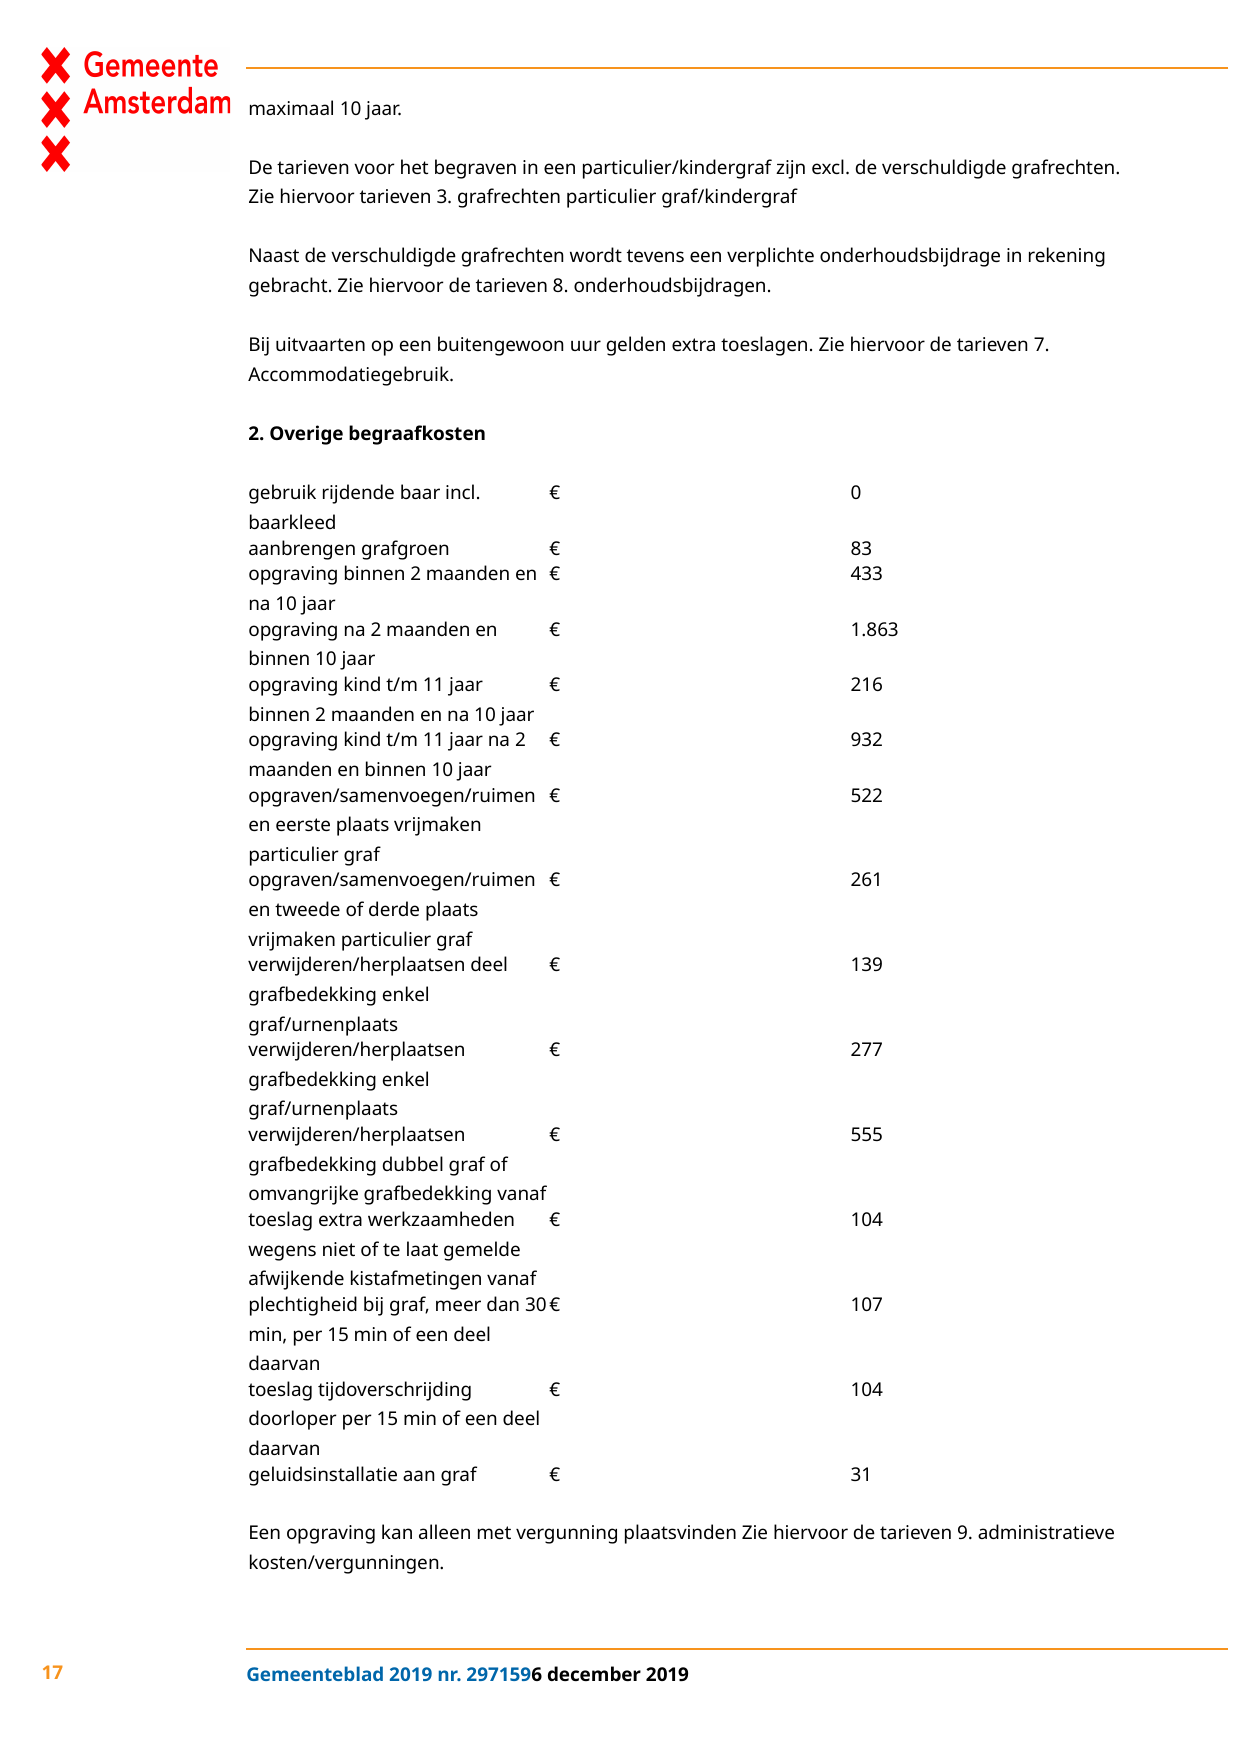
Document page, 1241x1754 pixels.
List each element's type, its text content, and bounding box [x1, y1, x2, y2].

table_cell opgraving kind t/m 11 jaar binnen 2 maanden en na 10 jaar [248, 671, 549, 726]
table_cell € [549, 616, 850, 671]
table_cell € [549, 867, 850, 952]
table_cell 31 [850, 1461, 1152, 1487]
table_cell 216 [850, 671, 1152, 726]
text Een opgraving kan alleen met vergunning plaatsvinden Zie hiervoor de tarieven 9. administratieve kosten/vergunningen. [248, 1519, 1152, 1575]
picture [41, 47, 231, 172]
text 2. Overige begraafkosten [248, 420, 1152, 446]
table_cell opgraving na 2 maanden en binnen 10 jaar [248, 616, 549, 671]
table_cell 522 [850, 782, 1152, 867]
table_header € [549, 480, 850, 535]
table_cell € [549, 726, 850, 782]
table_cell opgraving binnen 2 maanden en na 10 jaar [248, 561, 549, 616]
table_cell verwijderen/herplaatsen grafbedekking dubbel graf of omvangrijke grafbedekking vanaf [248, 1121, 549, 1206]
text De tarieven voor het begraven in een particulier/kindergraf zijn excl. de verschuldigde grafrechten. Zie hiervoor tarieven 3. grafrechten particulier graf/kindergraf [248, 154, 1152, 209]
text maximaal 10 jaar. [248, 95, 1152, 121]
table_cell € [549, 1206, 850, 1291]
table_cell € [549, 561, 850, 616]
table_cell € [549, 1376, 850, 1461]
table_cell € [549, 1036, 850, 1121]
table_cell 277 [850, 1036, 1152, 1121]
table_cell opgraving kind t/m 11 jaar na 2 maanden en binnen 10 jaar [248, 726, 549, 782]
table_cell geluidsinstallatie aan graf [248, 1461, 549, 1487]
table_header 0 [850, 480, 1152, 535]
table_cell 932 [850, 726, 1152, 782]
table_cell verwijderen/herplaatsen grafbedekking enkel graf/urnenplaats [248, 1036, 549, 1121]
table_cell 261 [850, 867, 1152, 952]
table_cell € [549, 535, 850, 561]
table_cell 107 [850, 1291, 1152, 1376]
table_cell € [549, 952, 850, 1036]
table_cell € [549, 671, 850, 726]
table_cell 104 [850, 1206, 1152, 1291]
table_cell 104 [850, 1376, 1152, 1461]
table_cell € [549, 1121, 850, 1206]
table_cell € [549, 1291, 850, 1376]
table_cell 139 [850, 952, 1152, 1036]
table_cell toeslag tijdoverschrijding doorloper per 15 min of een deel daarvan [248, 1376, 549, 1461]
table_cell verwijderen/herplaatsen deel grafbedekking enkel graf/urnenplaats [248, 952, 549, 1036]
table_cell € [549, 782, 850, 867]
table_cell 555 [850, 1121, 1152, 1206]
table_cell plechtigheid bij graf, meer dan 30 min, per 15 min of een deel daarvan [248, 1291, 549, 1376]
table_cell 1.863 [850, 616, 1152, 671]
table_header gebruik rijdende baar incl. baarkleed [248, 480, 549, 535]
table_cell aanbrengen grafgroen [248, 535, 549, 561]
table_cell opgraven/samenvoegen/ruimen en eerste plaats vrijmaken particulier graf [248, 782, 549, 867]
table_cell toeslag extra werkzaamheden wegens niet of te laat gemelde afwijkende kistafmetingen vanaf [248, 1206, 549, 1291]
text Naast de verschuldigde grafrechten wordt tevens een verplichte onderhoudsbijdrage in rekening gebracht. Zie hiervoor de tarieven 8. onderhoudsbijdragen. [248, 243, 1152, 298]
table_cell € [549, 1461, 850, 1487]
table_cell 433 [850, 561, 1152, 616]
table_cell opgraven/samenvoegen/ruimen en tweede of derde plaats vrijmaken particulier graf [248, 867, 549, 952]
text Bij uitvaarten op een buitengewoon uur gelden extra toeslagen. Zie hiervoor de tarieven 7. Accommodatiegebruik. [248, 331, 1152, 387]
table_cell 83 [850, 535, 1152, 561]
